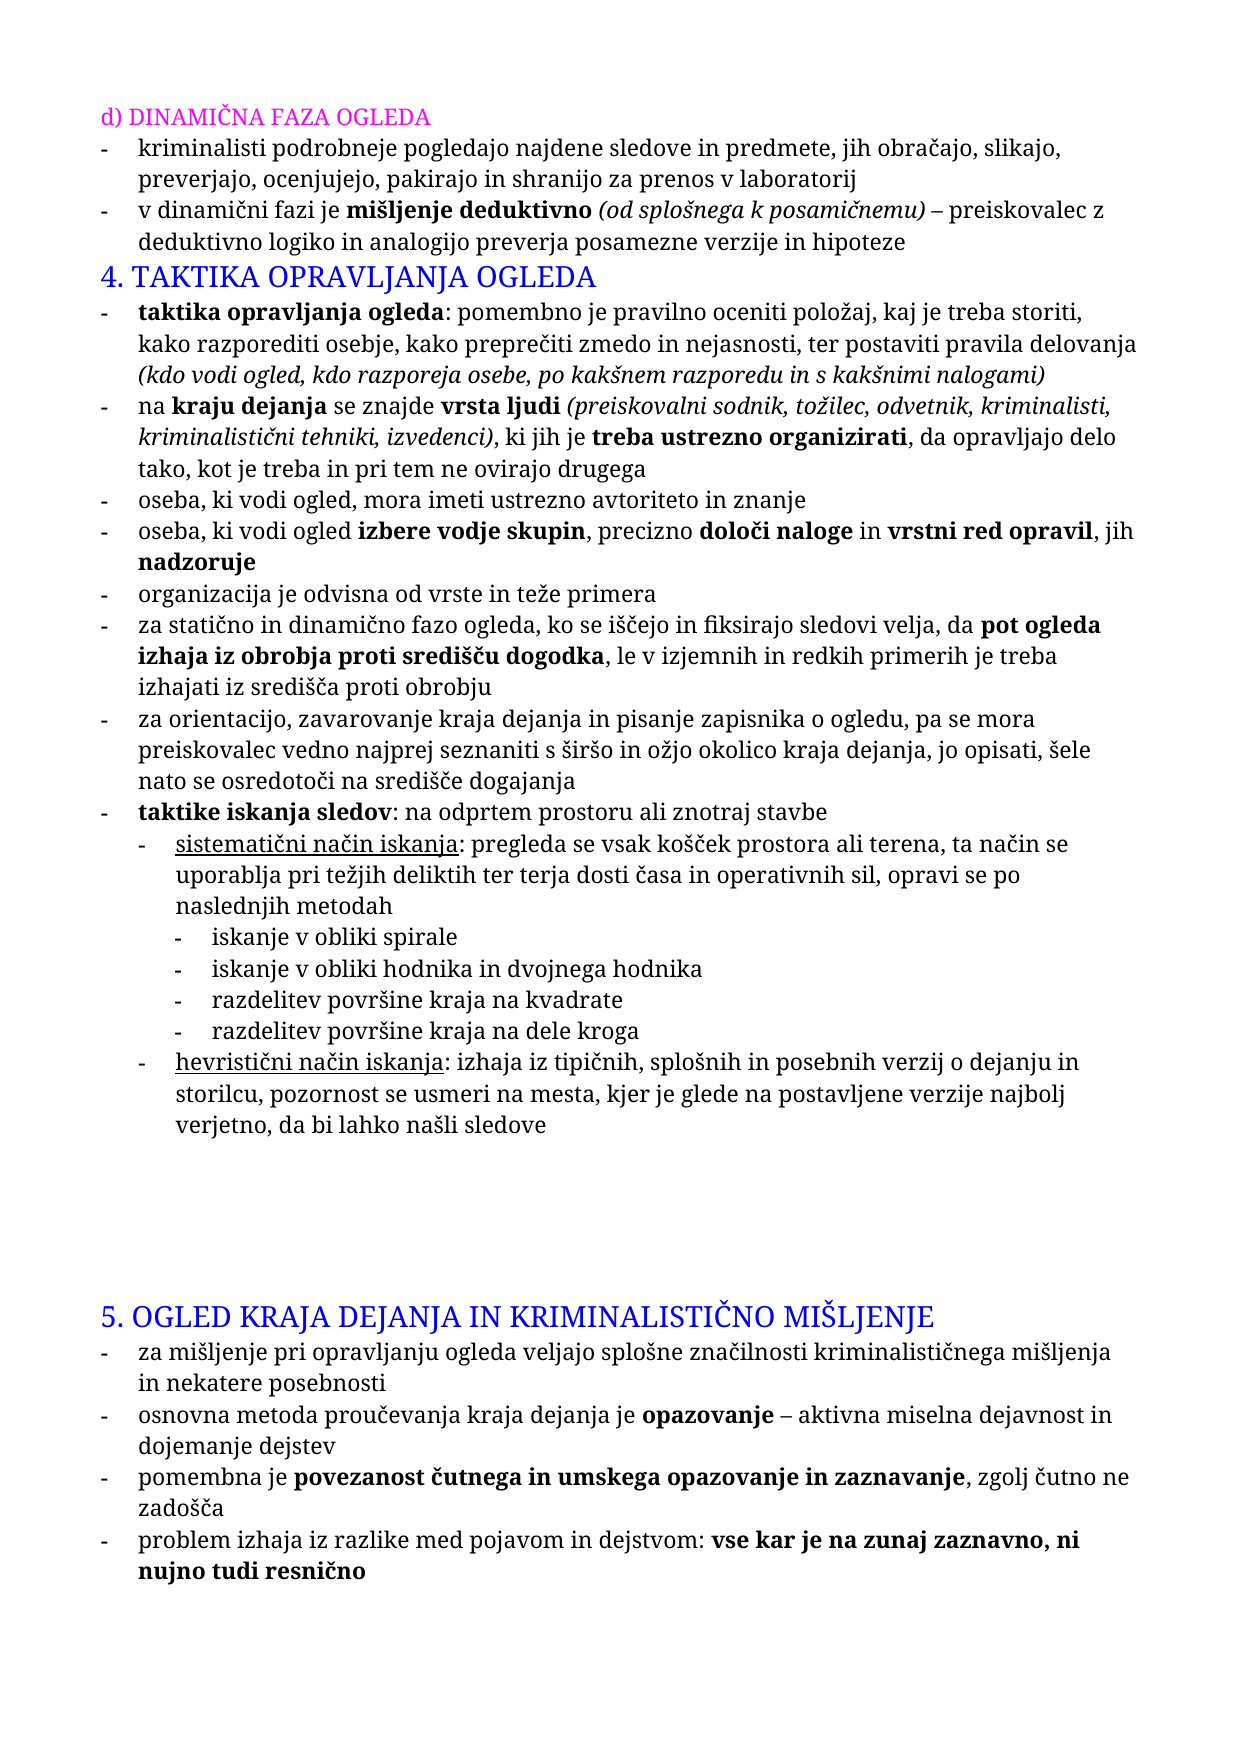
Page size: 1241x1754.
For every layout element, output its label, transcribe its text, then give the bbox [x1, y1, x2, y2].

subtitle 5. OGLED KRAJA DEJANJA IN KRIMINALISTIČNO MIŠLJENJE [100, 1296, 1140, 1336]
list taktike iskanja sledov: na odprtem prostoru ali znotraj stavbe [100, 796, 1140, 828]
list iskanje v obliki hodnika in dvojnega hodnika [174, 953, 1140, 984]
list za statično in dinamično fazo ogleda, ko se iščejo in fiksirajo sledovi velja, da pot ogleda izhaja iz obrobja proti središču dogodka, le v izjemnih in redkih primerih je treba izhajati iz središča proti obrobju [100, 609, 1140, 703]
subtitle 4. TAKTIKA OPRAVLJANJA OGLEDA [100, 257, 1140, 296]
list sistematični način iskanja: pregleda se vsak košček prostora ali terena, ta način se uporablja pri težjih deliktih ter terja dosti časa in operativnih sil, opravi se po naslednjih metodah [138, 828, 1140, 921]
list problem izhaja iz razlike med pojavom in dejstvom: vse kar je na zunaj zaznavno, ni nujno tudi resnično [100, 1523, 1140, 1586]
list oseba, ki vodi ogled izbere vodje skupin, precizno določi naloge in vrstni red opravil, jih nadzoruje [100, 515, 1140, 578]
list osnovna metoda proučevanja kraja dejanja je opazovanje – aktivna miselna dejavnost in dojemanje dejstev [100, 1398, 1140, 1461]
list za orientacijo, zavarovanje kraja dejanja in pisanje zapisnika o ogledu, pa se mora preiskovalec vedno najprej seznaniti s širšo in ožjo okolico kraja dejanja, jo opisati, šele nato se osredotoči na središče dogajanja [100, 703, 1140, 796]
list za mišljenje pri opravljanju ogleda veljajo splošne značilnosti kriminalističnega mišljenja in nekatere posebnosti [100, 1336, 1140, 1398]
list taktika opravljanja ogleda: pomembno je pravilno oceniti položaj, kaj je treba storiti, kako razporediti osebje, kako preprečiti zmedo in nejasnosti, ter postaviti pravila delovanja (kdo vodi ogled, kdo razporeja osebe, po kakšnem razporedu in s kakšnimi nalogami) [100, 296, 1140, 390]
list organizacija je odvisna od vrste in teže primera [100, 578, 1140, 609]
text d) DINAMIČNA FAZA OGLEDA [100, 100, 1140, 132]
list iskanje v obliki spirale [174, 921, 1140, 953]
list hevristični način iskanja: izhaja iz tipičnih, splošnih in posebnih verzij o dejanju in storilcu, pozornost se usmeri na mesta, kjer je glede na postavljene verzije najbolj verjetno, da bi lahko našli sledove [138, 1046, 1140, 1140]
list razdelitev površine kraja na kvadrate [174, 984, 1140, 1015]
list razdelitev površine kraja na dele kroga [174, 1015, 1140, 1046]
list kriminalisti podrobneje pogledajo najdene sledove in predmete, jih obračajo, slikajo, preverjajo, ocenjujejo, pakirajo in shranijo za prenos v laboratorij [100, 132, 1140, 194]
list na kraju dejanja se znajde vrsta ljudi (preiskovalni sodnik, tožilec, odvetnik, kriminalisti, kriminalistični tehniki, izvedenci), ki jih je treba ustrezno organizirati, da opravljajo delo tako, kot je treba in pri tem ne ovirajo drugega [100, 390, 1140, 484]
list v dinamični fazi je mišljenje deduktivno (od splošnega k posamičnemu) – preiskovalec z deduktivno logiko in analogijo preverja posamezne verzije in hipoteze [100, 194, 1140, 257]
list pomembna je povezanost čutnega in umskega opazovanje in zaznavanje, zgolj čutno ne zadošča [100, 1461, 1140, 1523]
list oseba, ki vodi ogled, mora imeti ustrezno avtoriteto in znanje [100, 484, 1140, 515]
